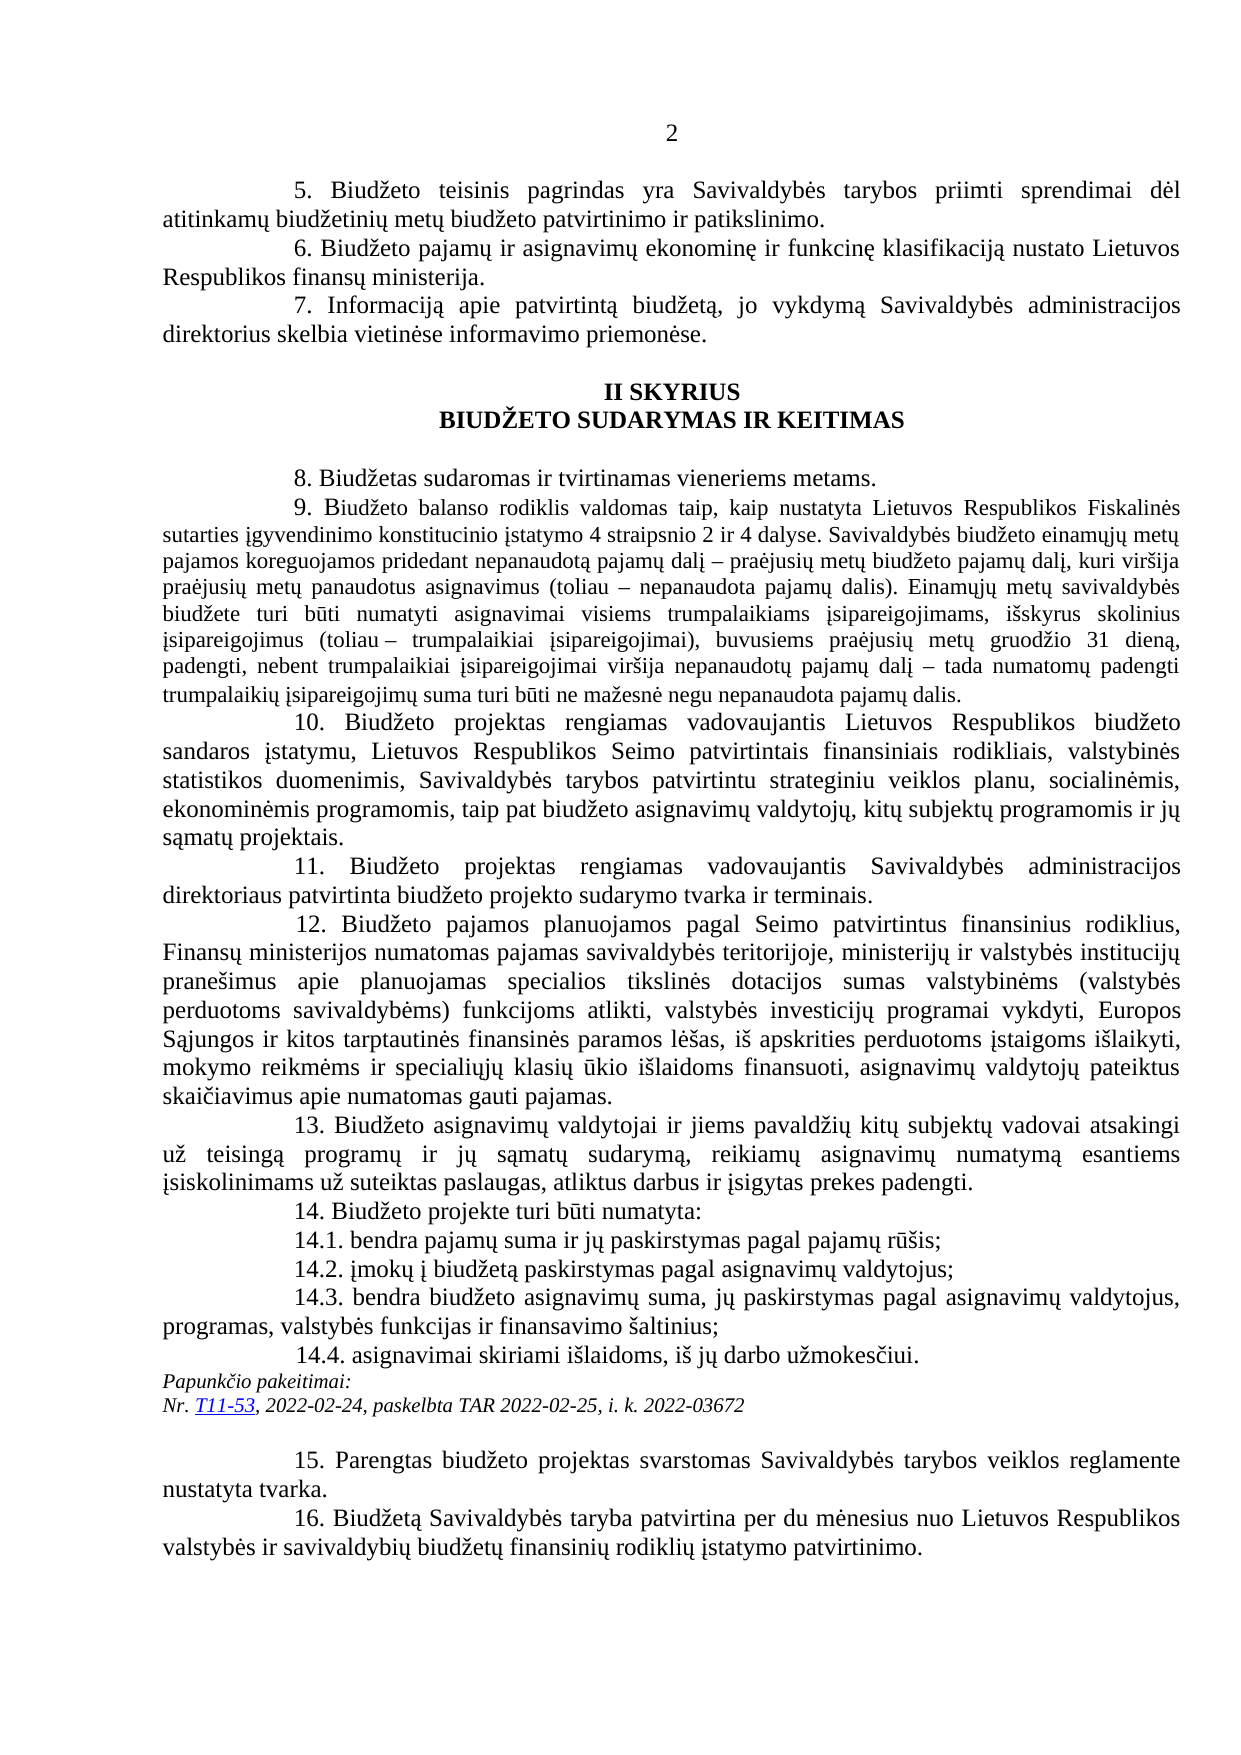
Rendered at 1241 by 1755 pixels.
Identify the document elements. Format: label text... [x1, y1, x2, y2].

text BIUDŽETO SUDARYMAS IR KEITIMAS [162, 406, 1181, 434]
text Papunkčio pakeitimai: [162, 1369, 1181, 1393]
text II SKYRIUS [162, 377, 1181, 406]
text 7. Informaciją apie patvirtintą biudžetą, jo vykdymą Savivaldybės administracijos direktorius skelbia vietinėse informavimo priemonėse. [162, 291, 1181, 348]
text 11. Biudžeto projektas rengiamas vadovaujantis Savivaldybės administracijos direktoriaus patvirtinta biudžeto projekto sudarymo tvarka ir terminais. [162, 851, 1181, 909]
text 13. Biudžeto asignavimų valdytojai ir jiems pavaldžių kitų subjektų vadovai atsakingi už teisingą programų ir jų sąmatų sudarymą, reikiamų asignavimų numatymą esantiems įsiskolinimams už suteiktas paslaugas, atliktus darbus ir įsigytas prekes padengti. [162, 1110, 1181, 1196]
text 9. Biudžeto balanso rodiklis valdomas taip, kaip nustatyta Lietuvos Respublikos Fiskalinės sutarties įgyvendinimo konstitucinio įstatymo 4 straipsnio 2 ir 4 dalyse. Savivaldybės biudžeto einamųjų metų pajamos koreguojamos pridedant nepanaudotą pajamų dalį – praėjusių metų biudžeto pajamų dalį, kuri viršija praėjusių metų panaudotus asignavimus (toliau – nepanaudota pajamų dalis). Einamųjų metų savivaldybės biudžete turi būti numatyti asignavimai visiems trumpalaikiams įsipareigojimams, išskyrus skolinius įsipareigojimus (toliau – trumpalaikiai įsipareigojimai), buvusiems praėjusių metų gruodžio 31 dieną, padengti, nebent trumpalaikiai įsipareigojimai viršija nepanaudotų pajamų dalį – tada numatomų padengti trumpalaikių įsipareigojimų suma turi būti ne mažesnė negu nepanaudota pajamų dalis. [162, 492, 1181, 707]
text 16. Biudžetą Savivaldybės taryba patvirtina per du mėnesius nuo Lietuvos Respublikos valstybės ir savivaldybių biudžetų finansinių rodiklių įstatymo patvirtinimo. [162, 1503, 1181, 1561]
text 10. Biudžeto projektas rengiamas vadovaujantis Lietuvos Respublikos biudžeto sandaros įstatymu, Lietuvos Respublikos Seimo patvirtintais finansiniais rodikliais, valstybinės statistikos duomenimis, Savivaldybės tarybos patvirtintu strateginiu veiklos planu, socialinėmis, ekonominėmis programomis, taip pat biudžeto asignavimų valdytojų, kitų subjektų programomis ir jų sąmatų projektais. [162, 707, 1181, 851]
text 6. Biudžeto pajamų ir asignavimų ekonominę ir funkcinę klasifikaciją nustato Lietuvos Respublikos finansų ministerija. [162, 233, 1181, 291]
text 15. Parengtas biudžeto projektas svarstomas Savivaldybės tarybos veiklos reglamente nustatyta tvarka. [162, 1446, 1181, 1503]
text 12. Biudžeto pajamos planuojamos pagal Seimo patvirtintus finansinius rodiklius, Finansų ministerijos numatomas pajamas savivaldybės teritorijoje, ministerijų ir valstybės institucijų pranešimus apie planuojamas specialios tikslinės dotacijos sumas valstybinėms (valstybės perduotoms savivaldybėms) funkcijoms atlikti, valstybės investicijų programai vykdyti, Europos Sąjungos ir kitos tarptautinės finansinės paramos lėšas, iš apskrities perduotoms įstaigoms išlaikyti, mokymo reikmėms ir specialiųjų klasių ūkio išlaidoms finansuoti, asignavimų valdytojų pateiktus skaičiavimus apie numatomas gauti pajamas. [162, 909, 1181, 1110]
text 8. Biudžetas sudaromas ir tvirtinamas vieneriems metams. [162, 463, 1181, 492]
text 14. Biudžeto projekte turi būti numatyta: [162, 1196, 1181, 1225]
text 14.1. bendra pajamų suma ir jų paskirstymas pagal pajamų rūšis; [162, 1225, 1181, 1254]
text 14.2. įmokų į biudžetą paskirstymas pagal asignavimų valdytojus; [162, 1254, 1181, 1282]
text 5. Biudžeto teisinis pagrindas yra Savivaldybės tarybos priimti sprendimai dėl atitinkamų biudžetinių metų biudžeto patvirtinimo ir patikslinimo. [162, 176, 1181, 233]
text 14.4. asignavimai skiriami išlaidoms, iš jų darbo užmokesčiui. [162, 1340, 1181, 1369]
text Nr. T11-53, 2022-02-24, paskelbta TAR 2022-02-25, i. k. 2022-03672 [162, 1393, 1181, 1417]
text 14.3. bendra biudžeto asignavimų suma, jų paskirstymas pagal asignavimų valdytojus, programas, valstybės funkcijas ir finansavimo šaltinius; [162, 1282, 1181, 1340]
